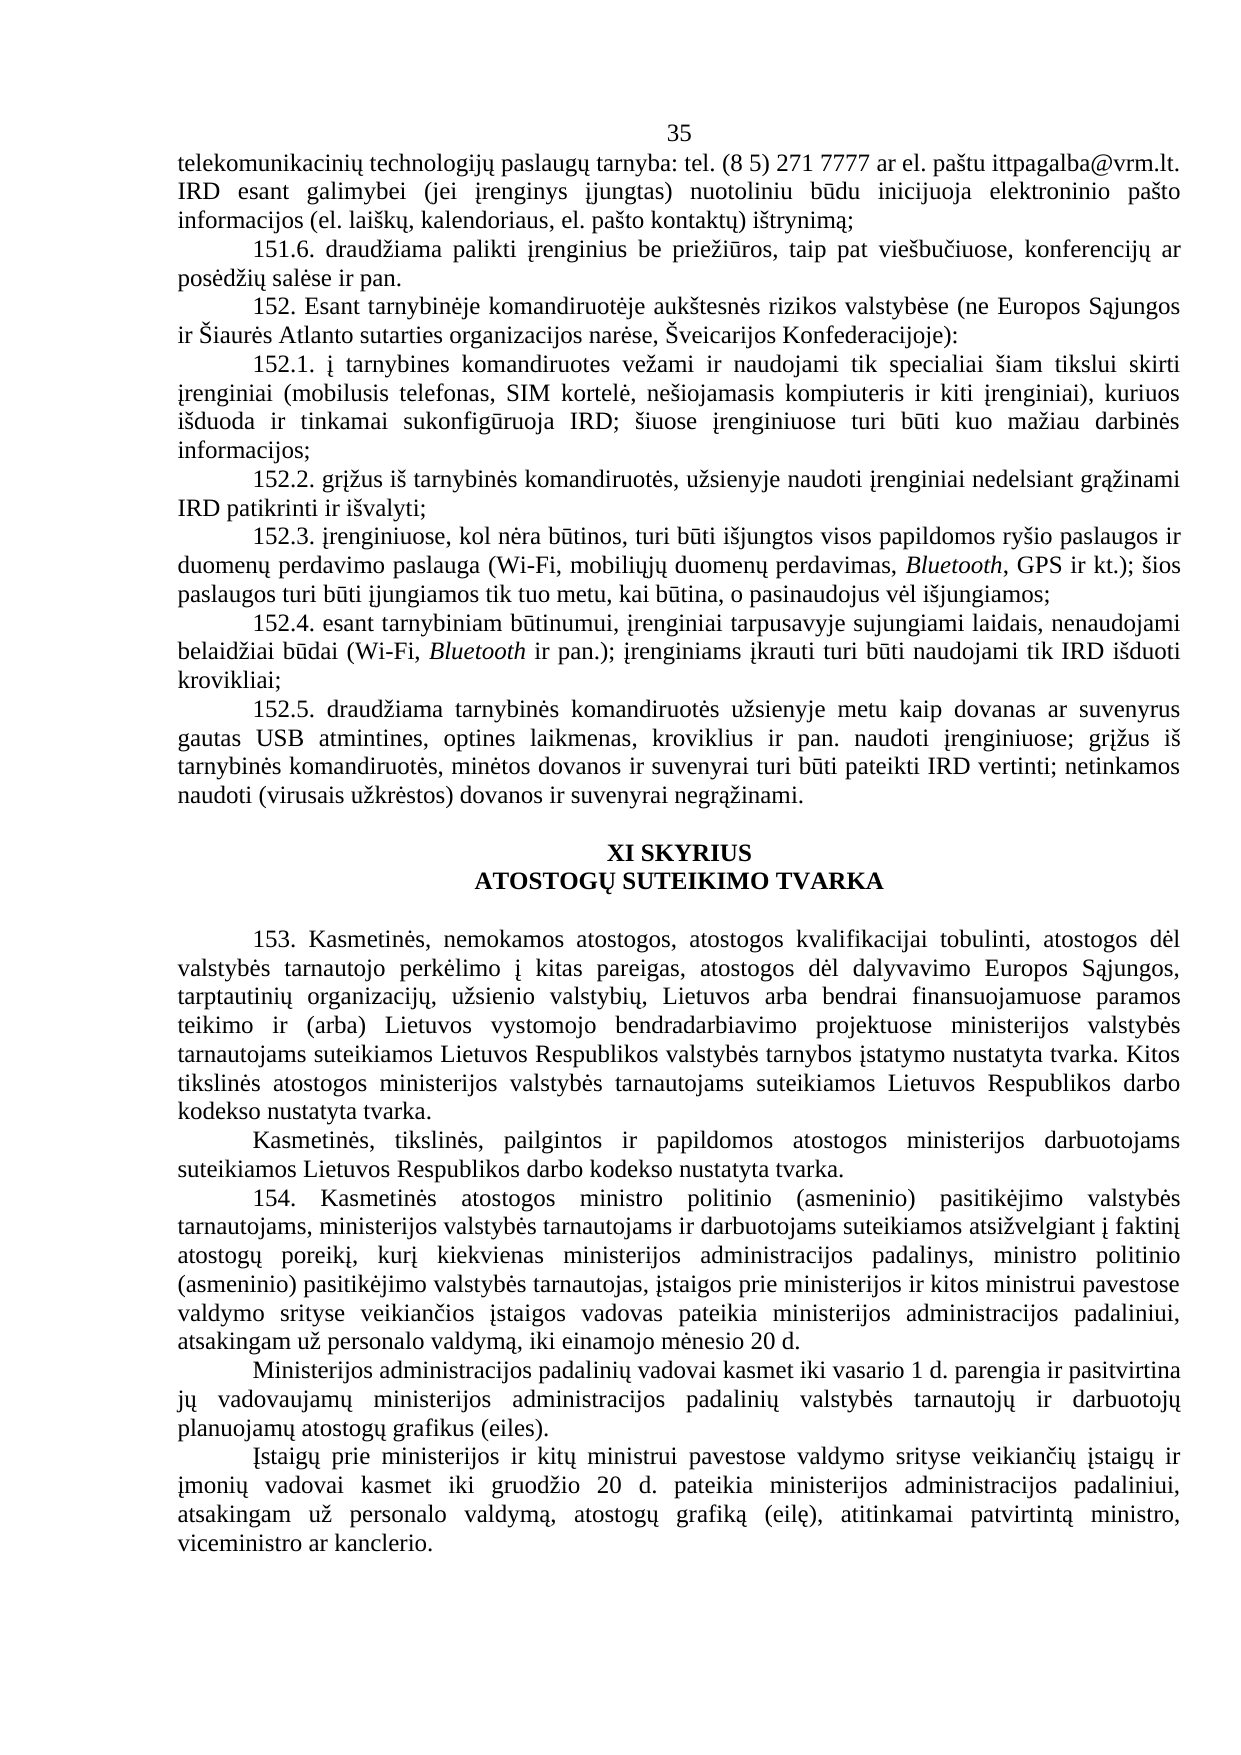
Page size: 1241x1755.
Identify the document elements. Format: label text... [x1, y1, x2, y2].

text 152. Esant tarnybinėje komandiruotėje aukštesnės rizikos valstybėse (ne Europos Sąjungos ir Šiaurės Atlanto sutarties organizacijos narėse, Šveicarijos Konfederacijoje): [177, 291, 1181, 349]
text 152.3. įrenginiuose, kol nėra būtinos, turi būti išjungtos visos papildomos ryšio paslaugos ir duomenų perdavimo paslauga (Wi-Fi, mobiliųjų duomenų perdavimas, Bluetooth, GPS ir kt.); šios paslaugos turi būti įjungiamos tik tuo metu, kai būtina, o pasinaudojus vėl išjungiamos; [177, 521, 1181, 608]
text Kasmetinės, tikslinės, pailgintos ir papildomos atostogos ministerijos darbuotojams suteikiamos Lietuvos Respublikos darbo kodekso nustatyta tvarka. [177, 1125, 1181, 1183]
text 152.1. į tarnybines komandiruotes vežami ir naudojami tik specialiai šiam tikslui skirti įrenginiai (mobilusis telefonas, SIM kortelė, nešiojamasis kompiuteris ir kiti įrenginiai), kuriuos išduoda ir tinkamai sukonfigūruoja IRD; šiuose įrenginiuose turi būti kuo mažiau darbinės informacijos; [177, 349, 1181, 464]
text 152.2. grįžus iš tarnybinės komandiruotės, užsienyje naudoti įrenginiai nedelsiant grąžinami IRD patikrinti ir išvalyti; [177, 464, 1181, 521]
text ATOSTOGŲ SUTEIKIMO TVARKA [177, 866, 1181, 895]
text 154. Kasmetinės atostogos ministro politinio (asmeninio) pasitikėjimo valstybės tarnautojams, ministerijos valstybės tarnautojams ir darbuotojams suteikiamos atsižvelgiant į faktinį atostogų poreikį, kurį kiekvienas ministerijos administracijos padalinys, ministro politinio (asmeninio) pasitikėjimo valstybės tarnautojas, įstaigos prie ministerijos ir kitos ministrui pavestose valdymo srityse veikiančios įstaigos vadovas pateikia ministerijos administracijos padaliniui, atsakingam už personalo valdymą, iki einamojo mėnesio 20 d. [177, 1183, 1181, 1355]
text 152.4. esant tarnybiniam būtinumui, įrenginiai tarpusavyje sujungiami laidais, nenaudojami belaidžiai būdai (Wi-Fi, Bluetooth ir pan.); įrenginiams įkrauti turi būti naudojami tik IRD išduoti krovikliai; [177, 608, 1181, 694]
text Įstaigų prie ministerijos ir kitų ministrui pavestose valdymo srityse veikiančių įstaigų ir įmonių vadovai kasmet iki gruodžio 20 d. pateikia ministerijos administracijos padaliniui, atsakingam už personalo valdymą, atostogų grafiką (eilę), atitinkamai patvirtintą ministro, viceministro ar kanclerio. [177, 1441, 1181, 1556]
text 152.5. draudžiama tarnybinės komandiruotės užsienyje metu kaip dovanas ar suvenyrus gautas USB atmintines, optines laikmenas, kroviklius ir pan. naudoti įrenginiuose; grįžus iš tarnybinės komandiruotės, minėtos dovanos ir suvenyrai turi būti pateikti IRD vertinti; netinkamos naudoti (virusais užkrėstos) dovanos ir suvenyrai negrąžinami. [177, 694, 1181, 809]
text Ministerijos administracijos padalinių vadovai kasmet iki vasario 1 d. parengia ir pasitvirtina jų vadovaujamų ministerijos administracijos padalinių valstybės tarnautojų ir darbuotojų planuojamų atostogų grafikus (eiles). [177, 1355, 1181, 1441]
text XI SKYRIUS [177, 838, 1181, 866]
text 151.6. draudžiama palikti įrenginius be priežiūros, taip pat viešbučiuose, konferencijų ar posėdžių salėse ir pan. [177, 234, 1181, 291]
text 153. Kasmetinės, nemokamos atostogos, atostogos kvalifikacijai tobulinti, atostogos dėl valstybės tarnautojo perkėlimo į kitas pareigas, atostogos dėl dalyvavimo Europos Sąjungos, tarptautinių organizacijų, užsienio valstybių, Lietuvos arba bendrai finansuojamuose paramos teikimo ir (arba) Lietuvos vystomojo bendradarbiavimo projektuose ministerijos valstybės tarnautojams suteikiamos Lietuvos Respublikos valstybės tarnybos įstatymo nustatyta tvarka. Kitos tikslinės atostogos ministerijos valstybės tarnautojams suteikiamos Lietuvos Respublikos darbo kodekso nustatyta tvarka. [177, 924, 1181, 1125]
text telekomunikacinių technologijų paslaugų tarnyba: tel. (8 5) 271 7777 ar el. paštu ittpagalba@vrm.lt. IRD esant galimybei (jei įrenginys įjungtas) nuotoliniu būdu inicijuoja elektroninio pašto informacijos (el. laiškų, kalendoriaus, el. pašto kontaktų) ištrynimą; [177, 148, 1181, 234]
